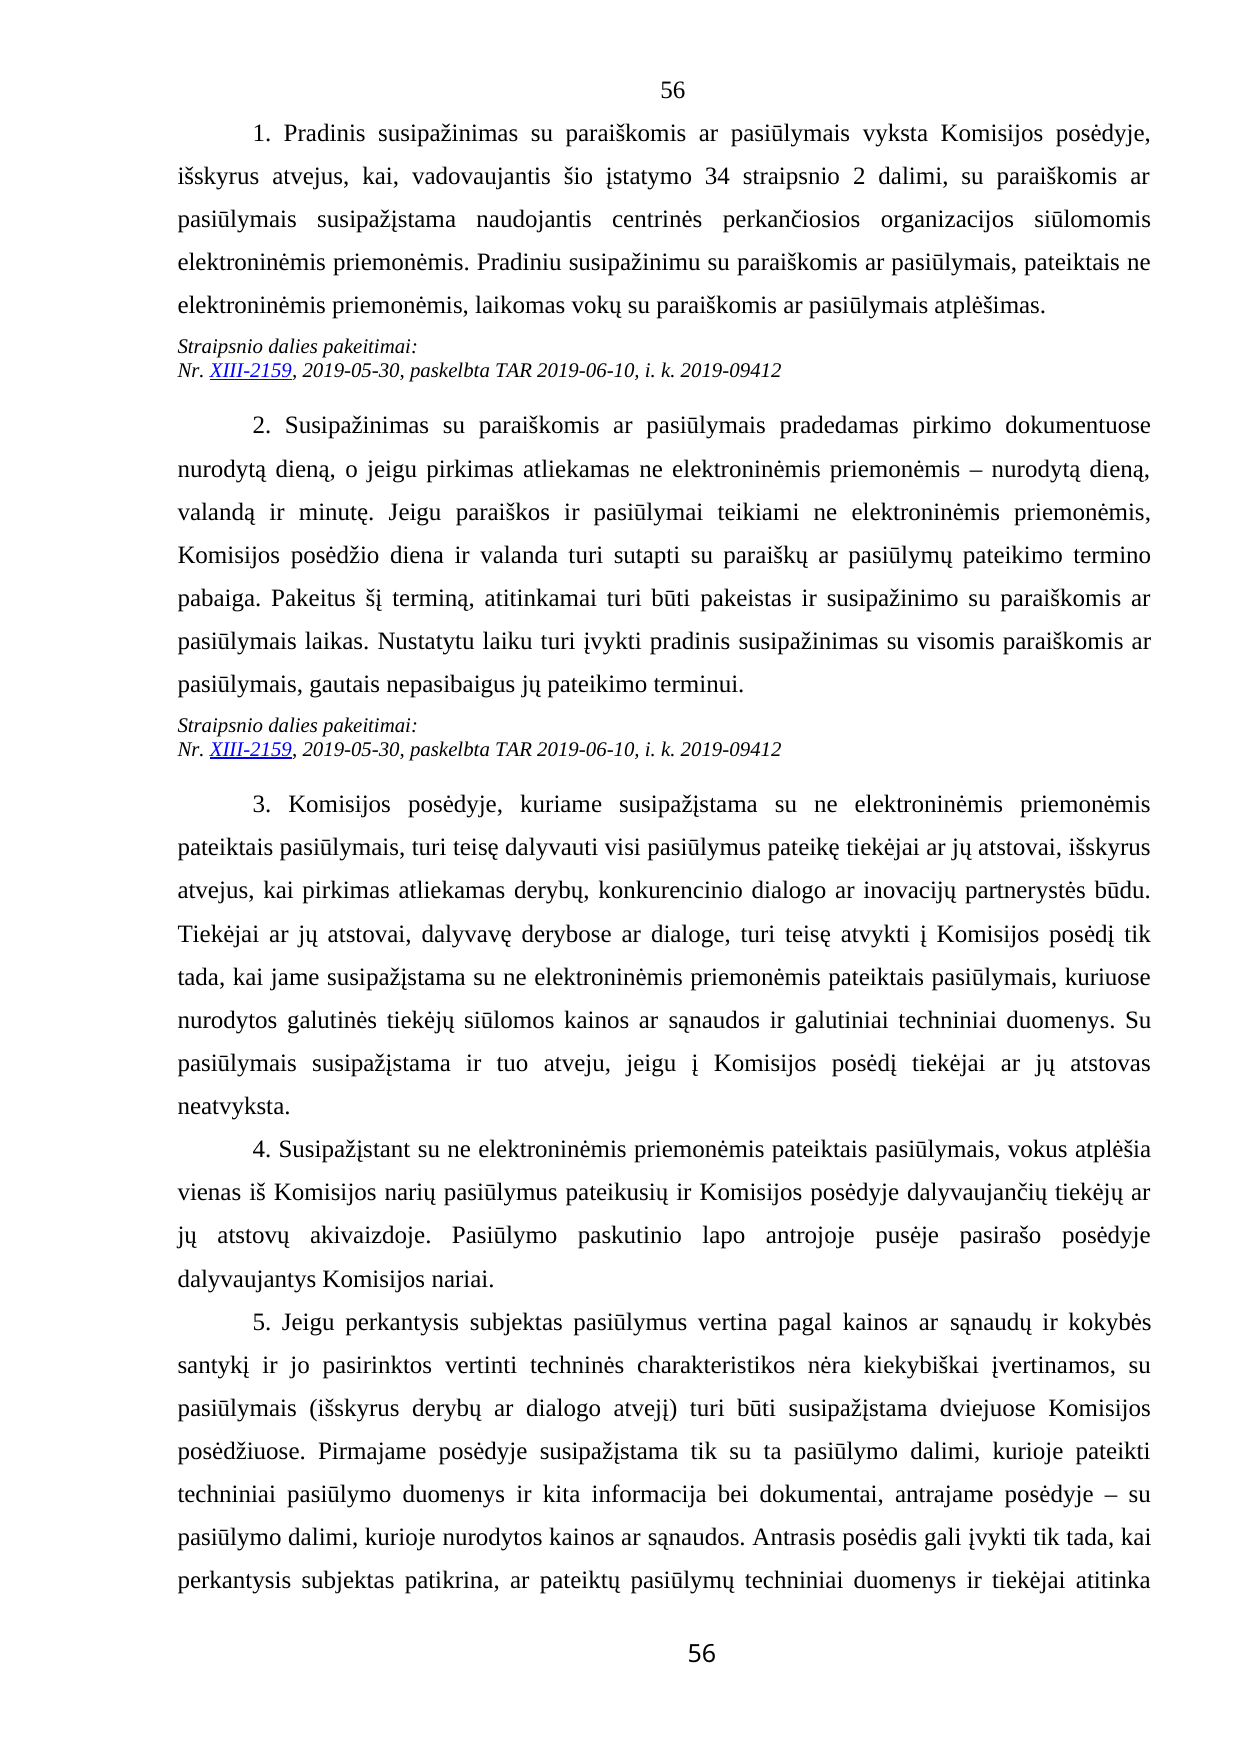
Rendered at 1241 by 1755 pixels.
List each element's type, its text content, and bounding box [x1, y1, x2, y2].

text Straipsnio dalies pakeitimai: [177, 334, 1152, 358]
text Nr. XIII-2159, 2019-05-30, paskelbta TAR 2019-06-10, i. k. 2019-09412 [177, 358, 1152, 382]
text 2. Susipažinimas su paraiškomis ar pasiūlymais pradedamas pirkimo dokumentuose nurodytą dieną, o jeigu pirkimas atliekamas ne elektroninėmis priemonėmis – nurodytą dieną, valandą ir minutę. Jeigu paraiškos ir pasiūlymai teikiami ne elektroninėmis priemonėmis, Komisijos posėdžio diena ir valanda turi sutapti su paraiškų ar pasiūlymų pateikimo termino pabaiga. Pakeitus šį terminą, atitinkamai turi būti pakeistas ir susipažinimo su paraiškomis ar pasiūlymais laikas. Nustatytu laiku turi įvykti pradinis susipažinimas su visomis paraiškomis ar pasiūlymais, gautais nepasibaigus jų pateikimo terminui. [177, 411, 1152, 698]
subtitle 3. Komisijos posėdyje, kuriame susipažįstama su ne elektroninėmis priemonėmis pateiktais pasiūlymais, turi teisę dalyvauti visi pasiūlymus pateikę tiekėjai ar jų atstovai, išskyrus atvejus, kai pirkimas atliekamas derybų, konkurencinio dialogo ar inovacijų partnerystės būdu. Tiekėjai ar jų atstovai, dalyvavę derybose ar dialoge, turi teisę atvykti į Komisijos posėdį tik tada, kai jame susipažįstama su ne elektroninėmis priemonėmis pateiktais pasiūlymais, kuriuose nurodytos galutinės tiekėjų siūlomos kainos ar sąnaudos ir galutiniai techniniai duomenys. Su pasiūlymais susipažįstama ir tuo atveju, jeigu į Komisijos posėdį tiekėjai ar jų atstovas neatvyksta. [177, 789, 1152, 1120]
text Nr. XIII-2159, 2019-05-30, paskelbta TAR 2019-06-10, i. k. 2019-09412 [177, 737, 1152, 761]
text Straipsnio dalies pakeitimai: [177, 712, 1152, 737]
subtitle 4. Susipažįstant su ne elektroninėmis priemonėmis pateiktais pasiūlymais, vokus atplėšia vienas iš Komisijos narių pasiūlymus pateikusių ir Komisijos posėdyje dalyvaujančių tiekėjų ar jų atstovų akivaizdoje. Pasiūlymo paskutinio lapo antrojoje pusėje pasirašo posėdyje dalyvaujantys Komisijos nariai. [177, 1134, 1152, 1292]
subtitle 5. Jeigu perkantysis subjektas pasiūlymus vertina pagal kainos ar sąnaudų ir kokybės santykį ir jo pasirinktos vertinti techninės charakteristikos nėra kiekybiškai įvertinamos, su pasiūlymais (išskyrus derybų ar dialogo atvejį) turi būti susipažįstama dviejuose Komisijos posėdžiuose. Pirmajame posėdyje susipažįstama tik su ta pasiūlymo dalimi, kurioje pateikti techniniai pasiūlymo duomenys ir kita informacija bei dokumentai, antrajame posėdyje – su pasiūlymo dalimi, kurioje nurodytos kainos ar sąnaudos. Antrasis posėdis gali įvykti tik tada, kai perkantysis subjektas patikrina, ar pateiktų pasiūlymų techniniai duomenys ir tiekėjai atitinka [177, 1307, 1152, 1594]
text 1. Pradinis susipažinimas su paraiškomis ar pasiūlymais vyksta Komisijos posėdyje, išskyrus atvejus, kai, vadovaujantis šio įstatymo 34 straipsnio 2 dalimi, su paraiškomis ar pasiūlymais susipažįstama naudojantis centrinės perkančiosios organizacijos siūlomomis elektroninėmis priemonėmis. Pradiniu susipažinimu su paraiškomis ar pasiūlymais, pateiktais ne elektroninėmis priemonėmis, laikomas vokų su paraiškomis ar pasiūlymais atplėšimas. [177, 118, 1152, 319]
